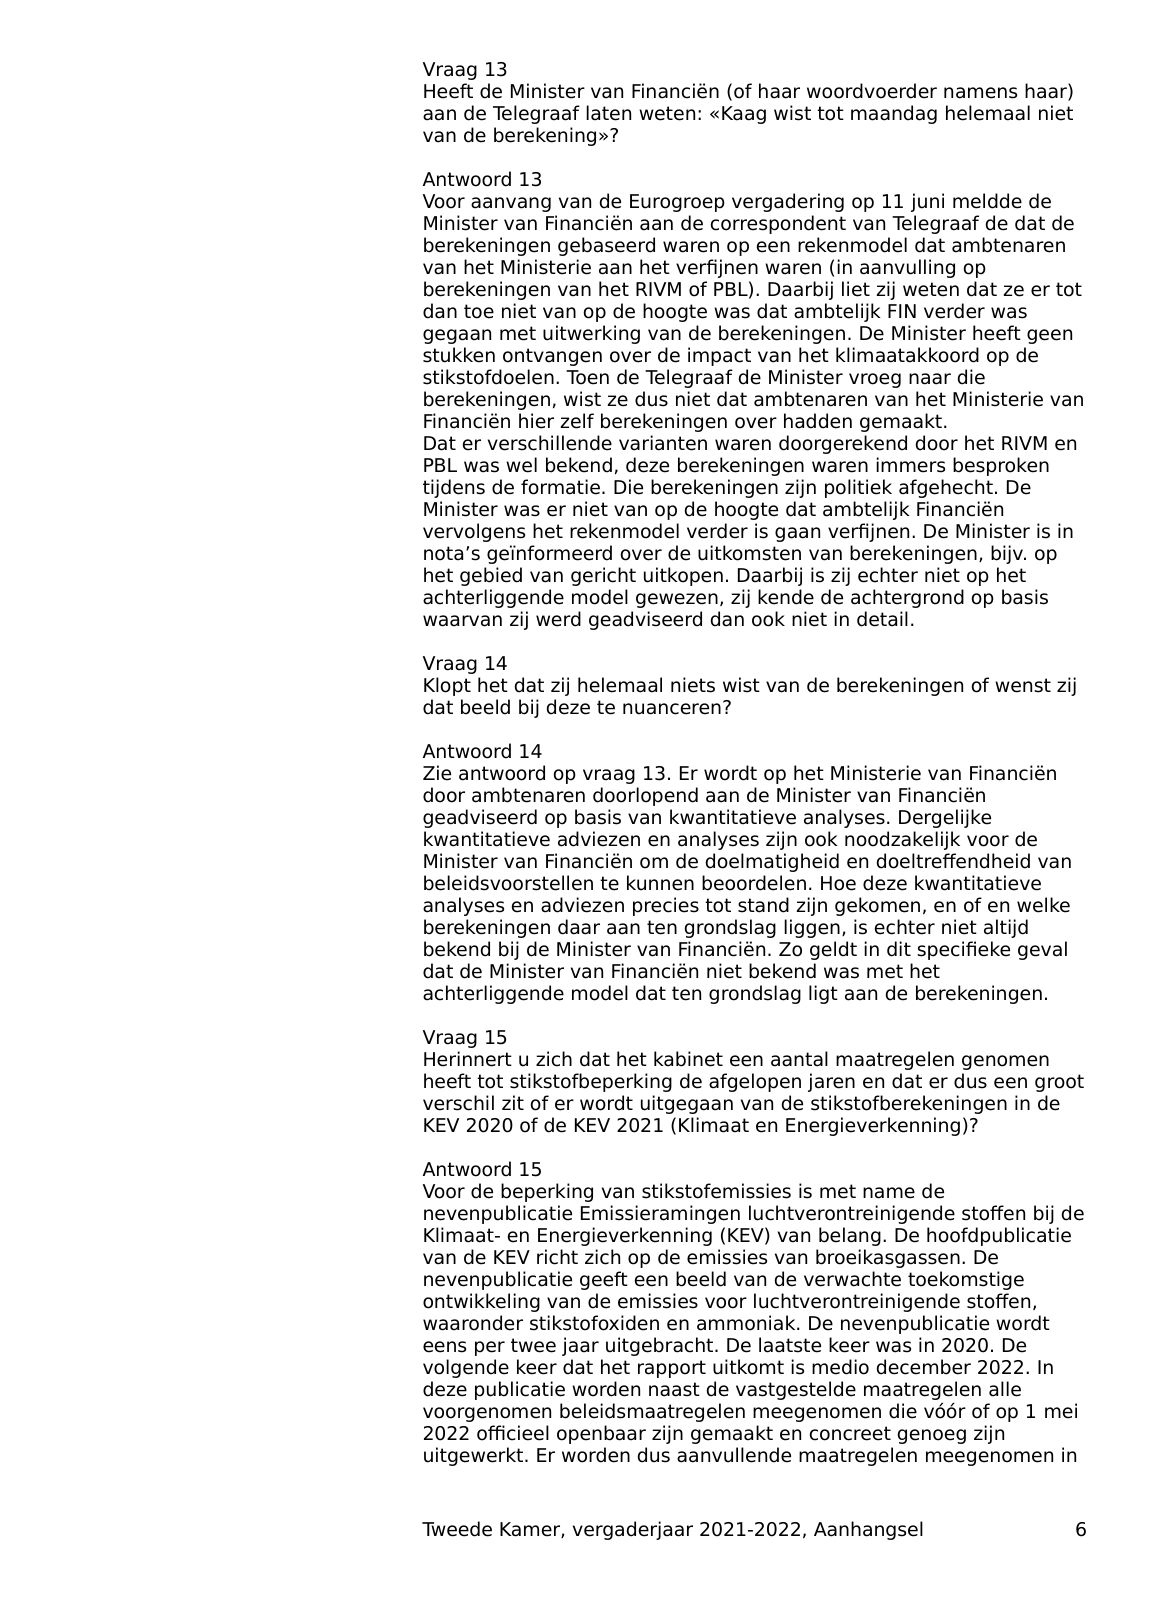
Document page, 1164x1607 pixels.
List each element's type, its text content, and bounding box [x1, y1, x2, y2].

text Heeft de Minister van Financiën (of haar woordvoerder namens haar) aan de Telegraaf laten weten: «Kaag wist tot maandag helemaal niet van de berekening»? [422, 81, 1087, 147]
text Vraag 14 [422, 653, 1087, 675]
text Antwoord 14 [422, 741, 1087, 763]
text Zie antwoord op vraag 13. Er wordt op het Ministerie van Financiën door ambtenaren doorlopend aan de Minister van Financiën geadviseerd op basis van kwantitatieve analyses. Dergelijke kwantitatieve adviezen en analyses zijn ook noodzakelijk voor de Minister van Financiën om de doelmatigheid en doeltreffendheid van beleidsvoorstellen te kunnen beoordelen. Hoe deze kwantitatieve analyses en adviezen precies tot stand zijn gekomen, en of en welke berekeningen daar aan ten grondslag liggen, is echter niet altijd bekend bij de Minister van Financiën. Zo geldt in dit specifieke geval dat de Minister van Financiën niet bekend was met het achterliggende model dat ten grondslag ligt aan de berekeningen. [422, 763, 1087, 1005]
text Antwoord 15 [422, 1159, 1087, 1181]
text Klopt het dat zij helemaal niets wist van de berekeningen of wenst zij dat beeld bij deze te nuanceren? [422, 675, 1087, 719]
text Voor de beperking van stikstofemissies is met name de nevenpublicatie Emissieramingen luchtverontreinigende stoffen bij de Klimaat- en Energieverkenning (KEV) van belang. De hoofdpublicatie van de KEV richt zich op de emissies van broeikasgassen. De nevenpublicatie geeft een beeld van de verwachte toekomstige ontwikkeling van de emissies voor luchtverontreinigende stoffen, waaronder stikstofoxiden en ammoniak. De nevenpublicatie wordt eens per twee jaar uitgebracht. De laatste keer was in 2020. De volgende keer dat het rapport uitkomt is medio december 2022. In deze publicatie worden naast de vastgestelde maatregelen alle voorgenomen beleidsmaatregelen meegenomen die vόόr of op 1 mei 2022 officieel openbaar zijn gemaakt en concreet genoeg zijn uitgewerkt. Er worden dus aanvullende maatregelen meegenomen in [422, 1181, 1087, 1467]
text Vraag 15 [422, 1027, 1087, 1049]
text Voor aanvang van de Eurogroep vergadering op 11 juni meldde de Minister van Financiën aan de correspondent van Telegraaf de dat de berekeningen gebaseerd waren op een rekenmodel dat ambtenaren van het Ministerie aan het verfijnen waren (in aanvulling op berekeningen van het RIVM of PBL). Daarbij liet zij weten dat ze er tot dan toe niet van op de hoogte was dat ambtelijk FIN verder was gegaan met uitwerking van de berekeningen. De Minister heeft geen stukken ontvangen over de impact van het klimaatakkoord op de stikstofdoelen. Toen de Telegraaf de Minister vroeg naar die berekeningen, wist ze dus niet dat ambtenaren van het Ministerie van Financiën hier zelf berekeningen over hadden gemaakt. [422, 191, 1087, 433]
text Vraag 13 [422, 59, 1087, 81]
text Dat er verschillende varianten waren doorgerekend door het RIVM en PBL was wel bekend, deze berekeningen waren immers besproken tijdens de formatie. Die berekeningen zijn politiek afgehecht. De Minister was er niet van op de hoogte dat ambtelijk Financiën vervolgens het rekenmodel verder is gaan verfijnen. De Minister is in nota’s geïnformeerd over de uitkomsten van berekeningen, bijv. op het gebied van gericht uitkopen. Daarbij is zij echter niet op het achterliggende model gewezen, zij kende de achtergrond op basis waarvan zij werd geadviseerd dan ook niet in detail. [422, 433, 1087, 631]
text Antwoord 13 [422, 169, 1087, 191]
text Herinnert u zich dat het kabinet een aantal maatregelen genomen heeft tot stikstofbeperking de afgelopen jaren en dat er dus een groot verschil zit of er wordt uitgegaan van de stikstofberekeningen in de KEV 2020 of de KEV 2021 (Klimaat en Energieverkenning)? [422, 1049, 1087, 1137]
